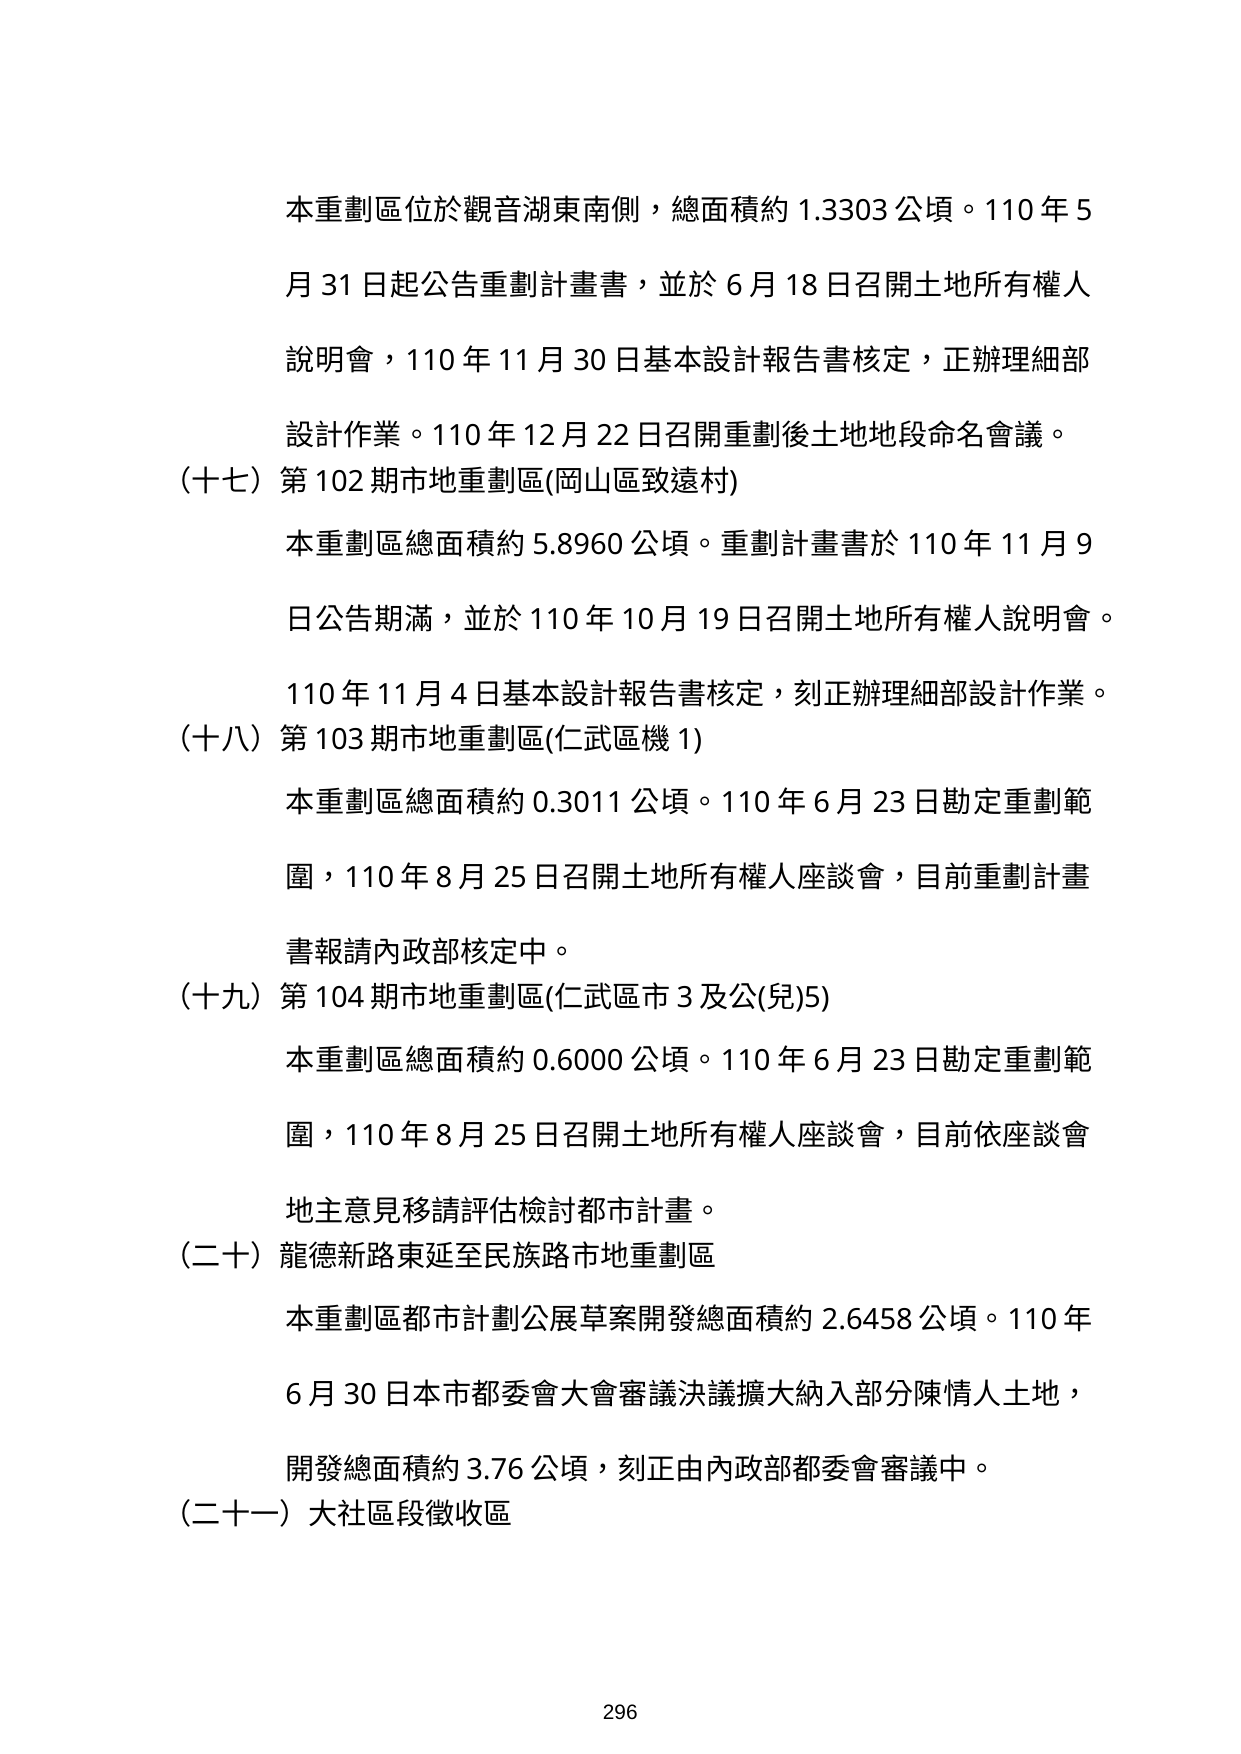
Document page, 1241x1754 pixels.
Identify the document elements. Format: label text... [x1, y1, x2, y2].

text 本重劃區位於觀音湖東南側，總面積約1.3303公頃。110年5月31日起公告重劃計畫書，並於 6月18日召開土地所有權人說明會，110年11月30日基本設計報告書核定，正辦理細部設計作業。110年12月22日召開重劃後土地地段命名會議。 [285, 164, 1092, 464]
text （十七）第102期市地重劃區(岡山區致遠村) [162, 464, 1092, 498]
text （十八）第103期市地重劃區(仁武區機1) [162, 723, 1092, 756]
text 本重劃區總面積約0.6000公頃。110年6月23日勘定重劃範圍，110年8月25日召開土地所有權人座談會，目前依座談會地主意見移請評估檢討都市計畫。 [285, 1014, 1092, 1239]
text （二十一）大社區段徵收區 [162, 1498, 1092, 1531]
text （十九）第104期市地重劃區(仁武區市3及公(兒)5) [162, 981, 1092, 1014]
text 本重劃區總面積約5.8960公頃。重劃計畫書於110年11月9日公告期滿，並於110年10月19日召開土地所有權人說明會。110年11月4日基本設計報告書核定，刻正辦理細部設計作業。 [285, 498, 1092, 723]
text 本重劃區總面積約0.3011公頃。110年6月23日勘定重劃範圍，110年8月25日召開土地所有權人座談會，目前重劃計畫書報請內政部核定中。 [285, 756, 1092, 981]
text 本重劃區都市計劃公展草案開發總面積約2.6458公頃。110年6月30日本市都委會大會審議決議擴大納入部分陳情人土地，開發總面積約3.76公頃，刻正由內政部都委會審議中。 [285, 1273, 1092, 1498]
text （二十）龍德新路東延至民族路市地重劃區 [162, 1239, 1092, 1273]
